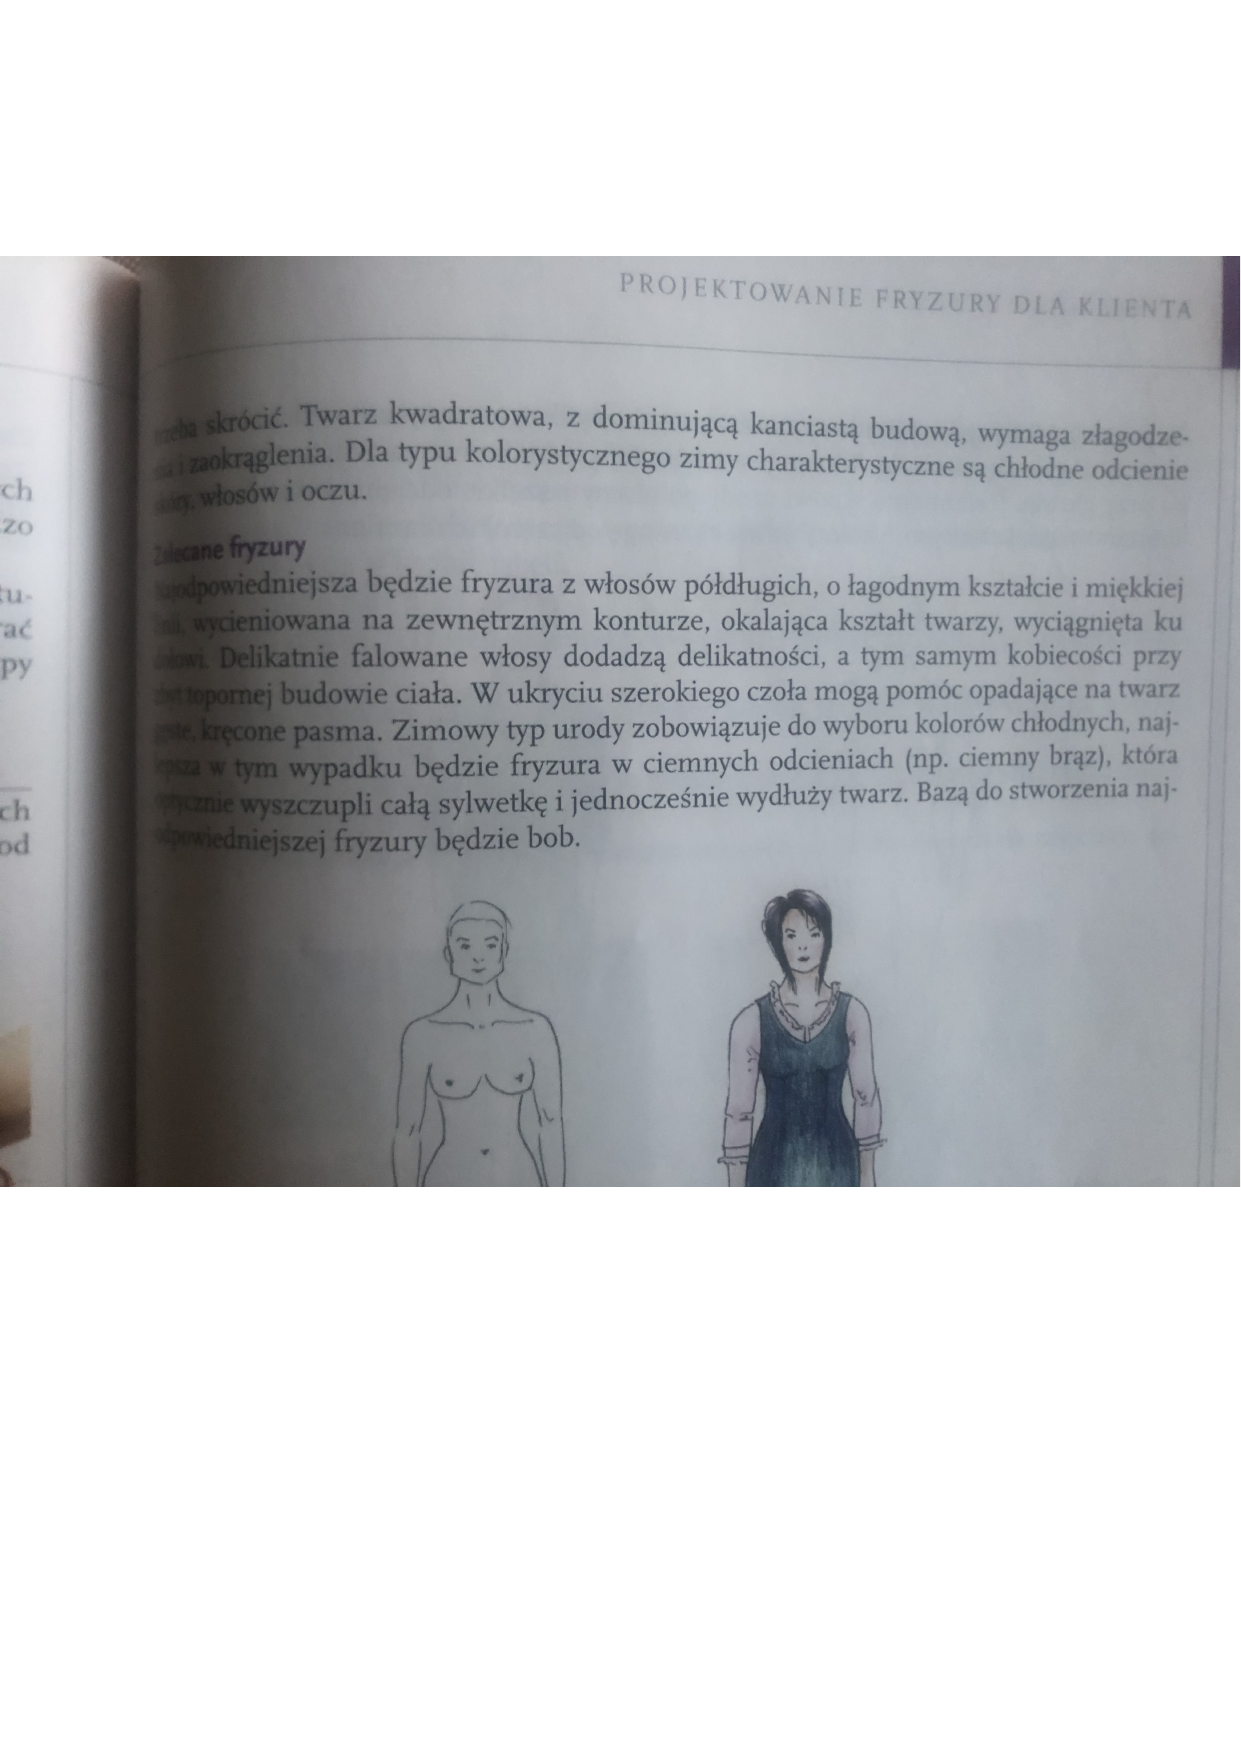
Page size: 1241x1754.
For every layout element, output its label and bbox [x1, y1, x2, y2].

picture [0, 256, 1241, 1187]
